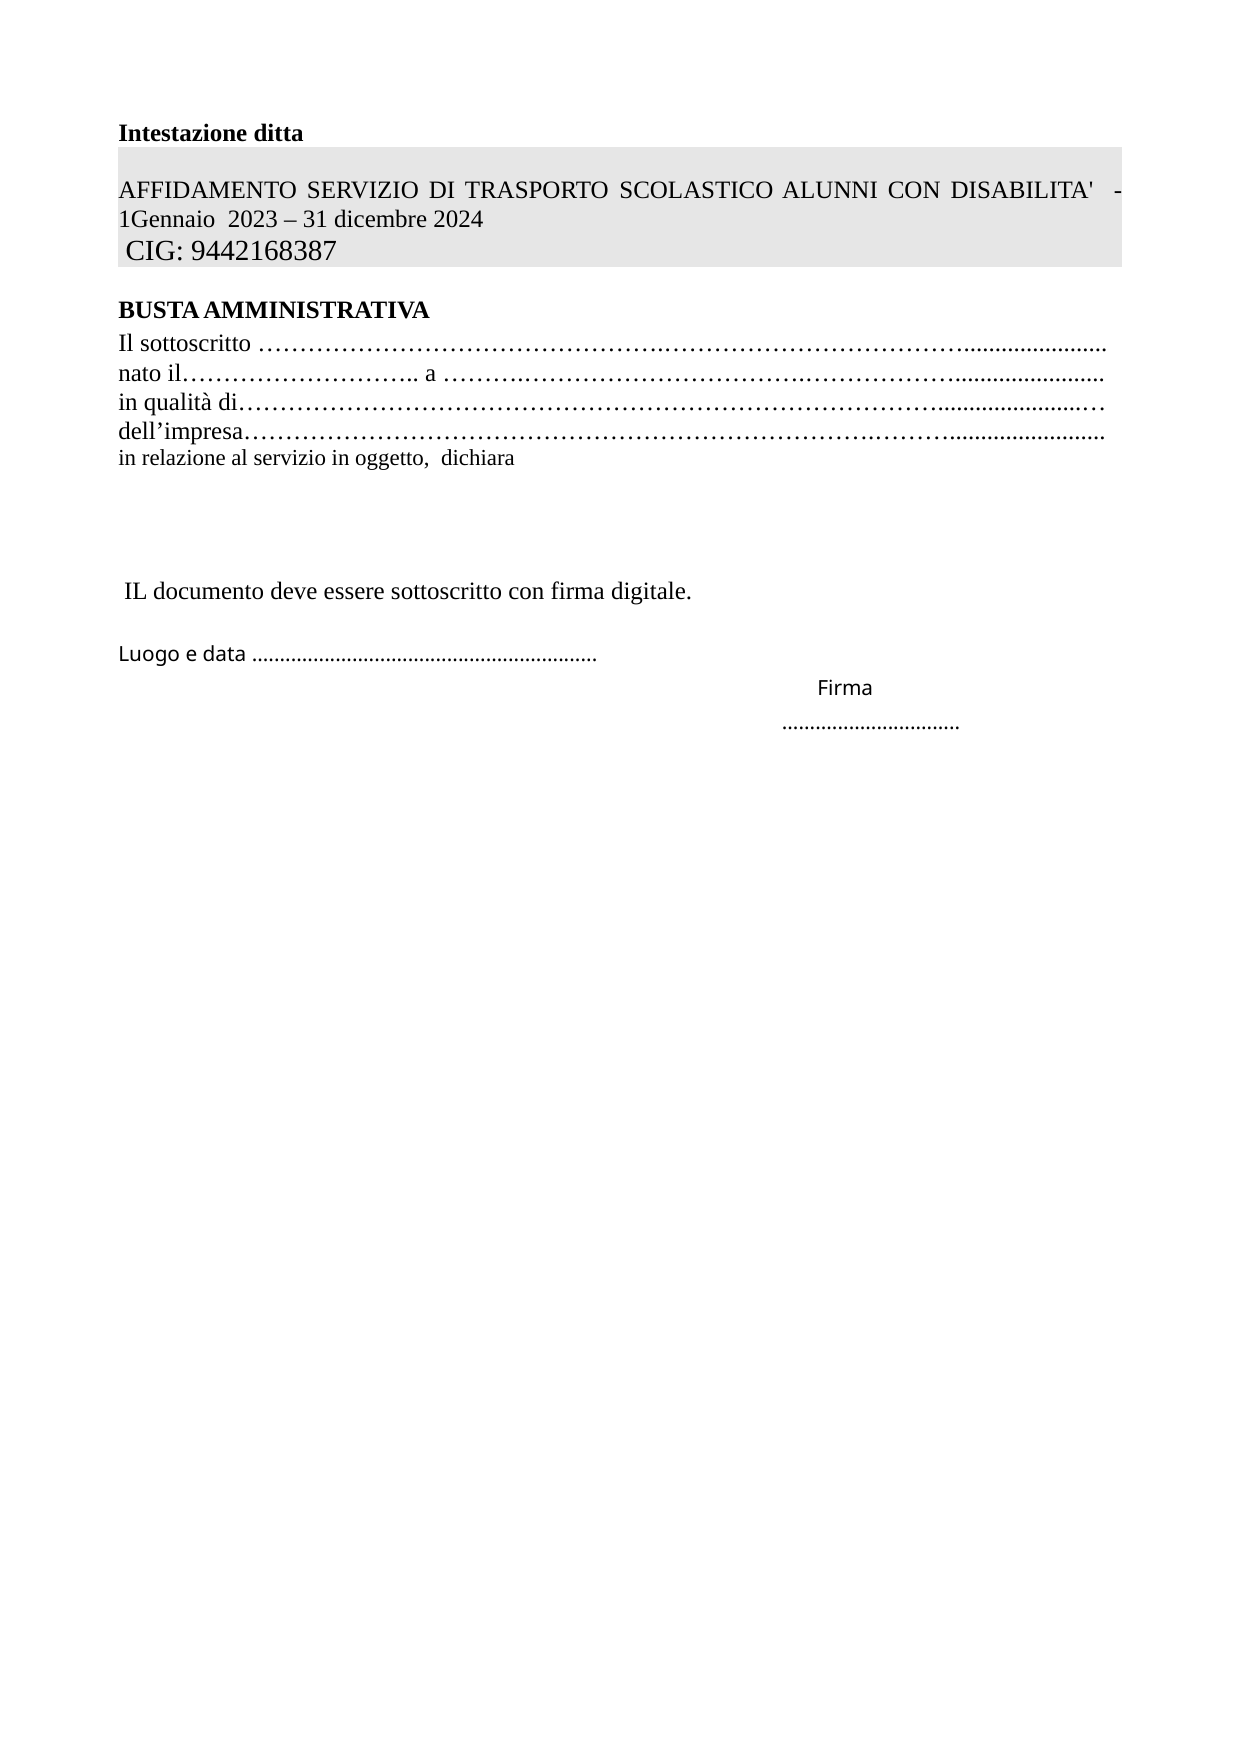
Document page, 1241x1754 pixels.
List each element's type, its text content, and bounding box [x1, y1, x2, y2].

text nato il……………………….. a ……….…………………………….………………........................ [118, 358, 1122, 387]
text BUSTA AMMINISTRATIVA [118, 295, 1122, 324]
text AFFIDAMENTO SERVIZIO DI TRASPORTO SCOLASTICO ALUNNI CON DISABILITA' - 1Gennaio 2023 – 31 dicembre 2024 [118, 176, 1122, 233]
text Firma [118, 673, 1122, 702]
text in relazione al servizio in oggetto, dichiara [118, 444, 1122, 471]
text Luogo e data .............................................................. [118, 639, 1122, 667]
text dell’impresa………………………………………………………………….………......................... [118, 416, 1122, 444]
text in qualità di………………………………………………………………………….......................… [118, 387, 1122, 416]
text ................................ [620, 707, 1122, 736]
text Il sottoscritto ………………………………………….………………………………....................... [118, 324, 1122, 358]
text IL documento deve essere sottoscritto con firma digitale. [118, 576, 1122, 605]
text Intestazione ditta [118, 118, 1122, 147]
text CIG: 9442168387 [118, 233, 1122, 267]
